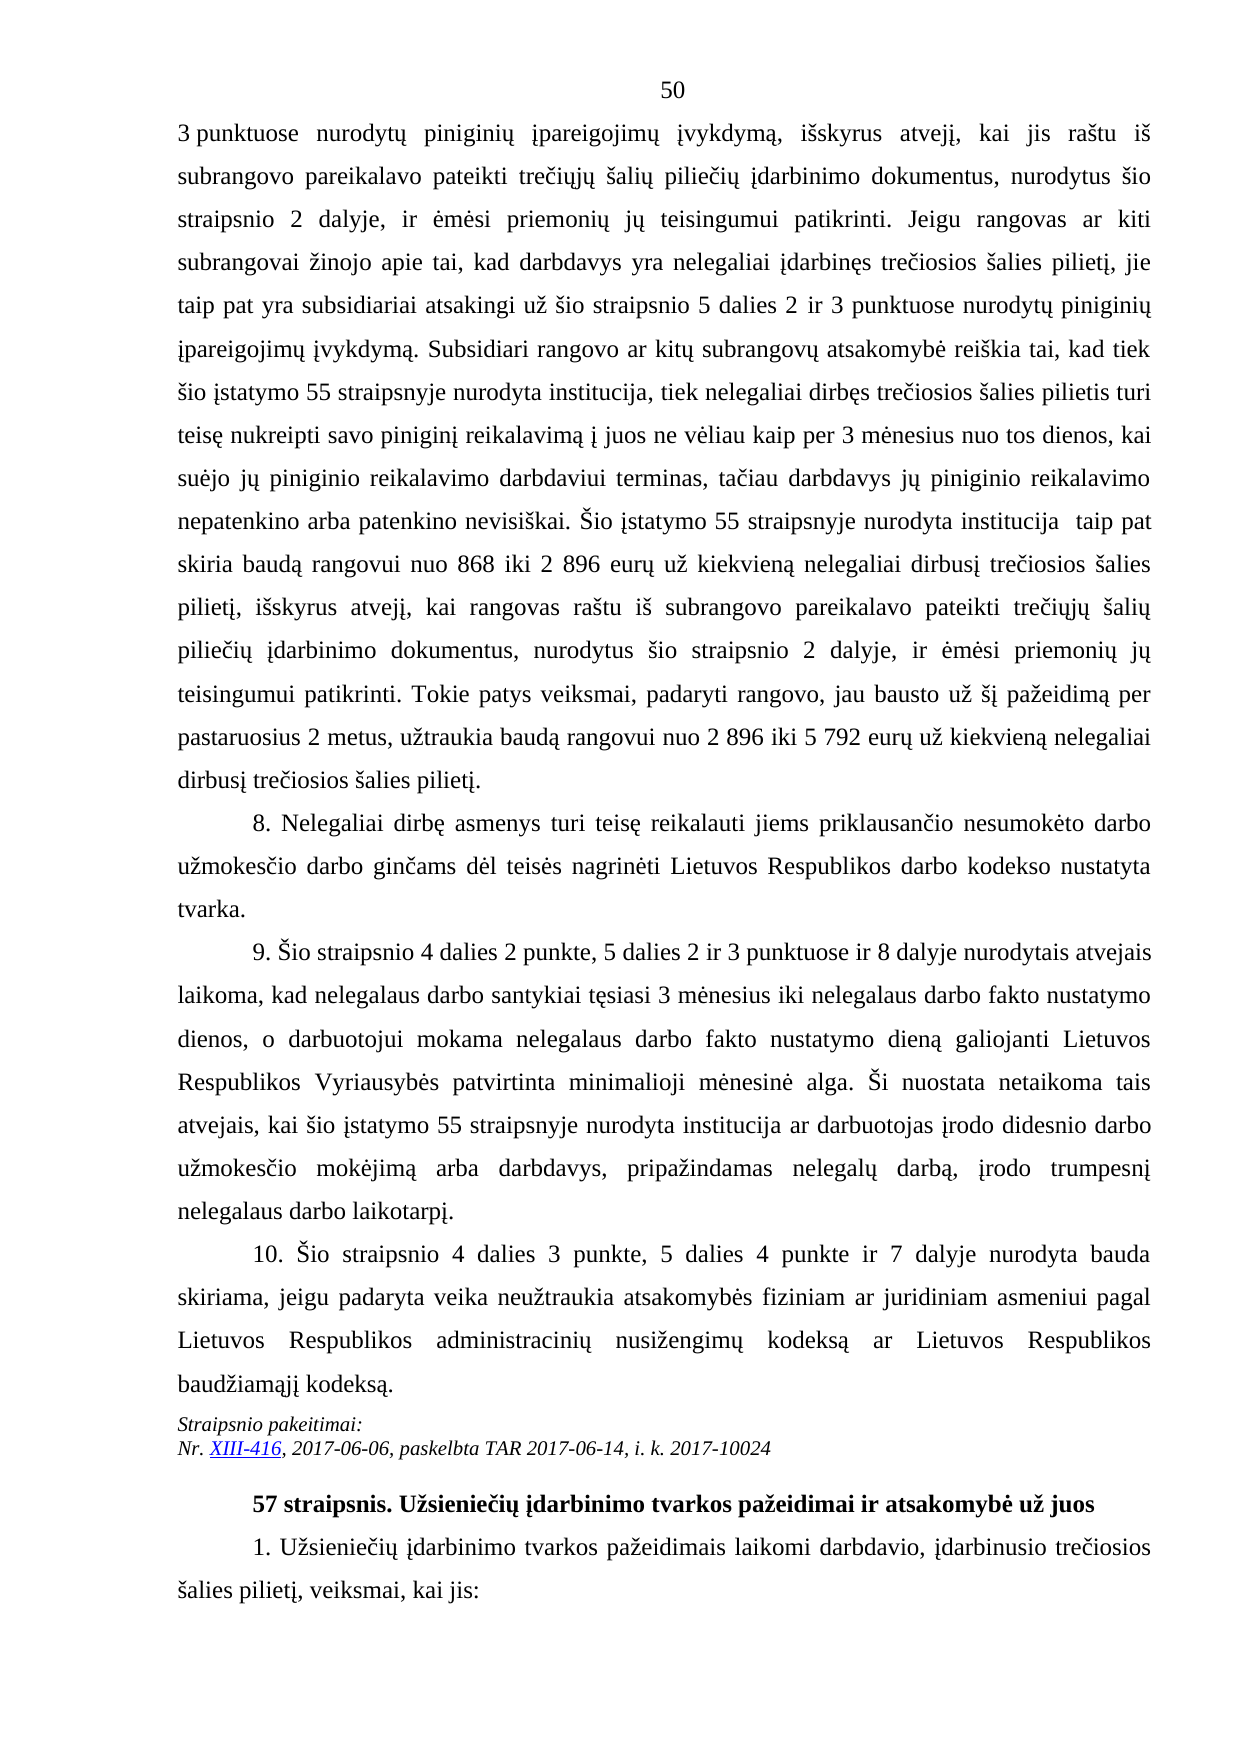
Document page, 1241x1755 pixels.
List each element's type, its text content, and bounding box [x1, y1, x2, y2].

text 8. Nelegaliai dirbę asmenys turi teisę reikalauti jiems priklausančio nesumokėto darbo užmokesčio darbo ginčams dėl teisės nagrinėti Lietuvos Respublikos darbo kodekso nustatyta tvarka. [177, 808, 1152, 923]
text 3 punktuose nurodytų piniginių įpareigojimų įvykdymą, išskyrus atvejį, kai jis raštu iš subrangovo pareikalavo pateikti trečiųjų šalių piliečių įdarbinimo dokumentus, nurodytus šio straipsnio 2 dalyje, ir ėmėsi priemonių jų teisingumui patikrinti. Jeigu rangovas ar kiti subrangovai žinojo apie tai, kad darbdavys yra nelegaliai įdarbinęs trečiosios šalies pilietį, jie taip pat yra subsidiariai atsakingi už šio straipsnio 5 dalies 2 ir 3 punktuose nurodytų piniginių įpareigojimų įvykdymą. Subsidiari rangovo ar kitų subrangovų atsakomybė reiškia tai, kad tiek šio įstatymo 55 straipsnyje nurodyta institucija, tiek nelegaliai dirbęs trečiosios šalies pilietis turi teisę nukreipti savo piniginį reikalavimą į juos ne vėliau kaip per 3 mėnesius nuo tos dienos, kai suėjo jų piniginio reikalavimo darbdaviui terminas, tačiau darbdavys jų piniginio reikalavimo nepatenkino arba patenkino nevisiškai. Šio įstatymo 55 straipsnyje nurodyta institucija taip pat skiria baudą rangovui nuo 868 iki 2 896 eurų už kiekvieną nelegaliai dirbusį trečiosios šalies pilietį, išskyrus atvejį, kai rangovas raštu iš subrangovo pareikalavo pateikti trečiųjų šalių piliečių įdarbinimo dokumentus, nurodytus šio straipsnio 2 dalyje, ir ėmėsi priemonių jų teisingumui patikrinti. Tokie patys veiksmai, padaryti rangovo, jau bausto už šį pažeidimą per pastaruosius 2 metus, užtraukia baudą rangovui nuo 2 896 iki 5 792 eurų už kiekvieną nelegaliai dirbusį trečiosios šalies pilietį. [177, 118, 1152, 794]
text 10. Šio straipsnio 4 dalies 3 punkte, 5 dalies 4 punkte ir 7 dalyje nurodyta bauda skiriama, jeigu padaryta veika neužtraukia atsakomybės fiziniam ar juridiniam asmeniui pagal Lietuvos Respublikos administracinių nusižengimų kodeksą ar Lietuvos Respublikos baudžiamąjį kodeksą. [177, 1239, 1152, 1397]
text Nr. XIII-416, 2017-06-06, paskelbta TAR 2017-06-14, i. k. 2017-10024 [177, 1436, 1152, 1460]
text 57 straipsnis. Užsieniečių įdarbinimo tvarkos pažeidimai ir atsakomybė už juos [177, 1489, 1152, 1517]
text Straipsnio pakeitimai: [177, 1412, 1152, 1436]
text 9. Šio straipsnio 4 dalies 2 punkte, 5 dalies 2 ir 3 punktuose ir 8 dalyje nurodytais atvejais laikoma, kad nelegalaus darbo santykiai tęsiasi 3 mėnesius iki nelegalaus darbo fakto nustatymo dienos, o darbuotojui mokama nelegalaus darbo fakto nustatymo dieną galiojanti Lietuvos Respublikos Vyriausybės patvirtinta minimalioji mėnesinė alga. Ši nuostata netaikoma tais atvejais, kai šio įstatymo 55 straipsnyje nurodyta institucija ar darbuotojas įrodo didesnio darbo užmokesčio mokėjimą arba darbdavys, pripažindamas nelegalų darbą, įrodo trumpesnį nelegalaus darbo laikotarpį. [177, 937, 1152, 1225]
text 1. Užsieniečių įdarbinimo tvarkos pažeidimais laikomi darbdavio, įdarbinusio trečiosios šalies pilietį, veiksmai, kai jis: [177, 1532, 1152, 1604]
